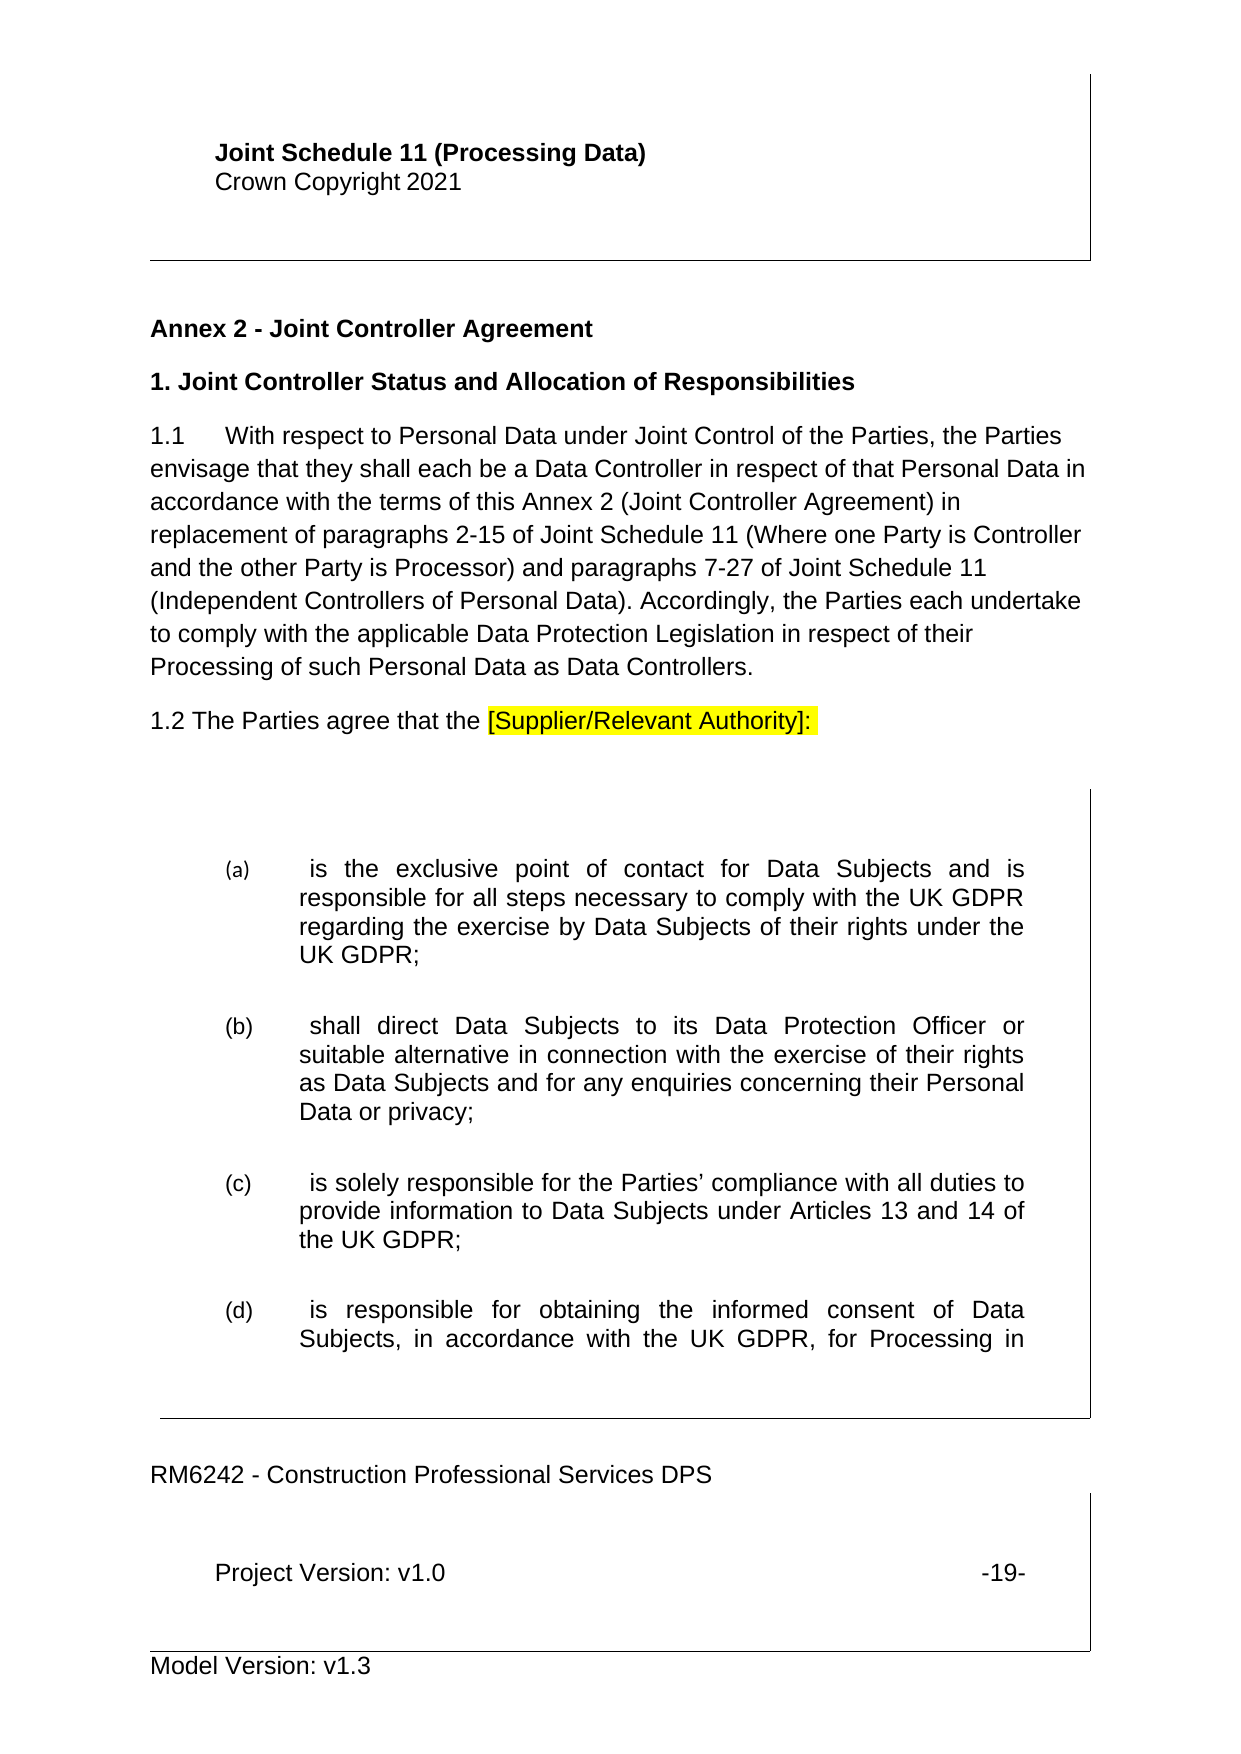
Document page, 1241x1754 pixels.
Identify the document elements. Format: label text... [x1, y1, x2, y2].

text Annex 2 - Joint Controller Agreement [150, 313, 1090, 342]
text 1. Joint Controller Status and Allocation of Responsibilities [150, 367, 1090, 396]
list is solely responsible for the Parties’ compliance with all duties to provide information to Data Subjects under Articles 13 and 14 of the UK GDPR; [160, 1103, 1090, 1231]
text 1.1 With respect to Personal Data under Joint Control of the Parties, the Parties envisage that they shall each be a Data Controller in respect of that Personal Data in accordance with the terms of this Annex 2 (Joint Controller Agreement) in replacement of paragraphs 2-15 of Joint Schedule 11 (Where one Party is Controller and the other Party is Processor) and paragraphs 7-27 of Joint Schedule 11 (Independent Controllers of Personal Data). Accordingly, the Parties each undertake to comply with the applicable Data Protection Legislation in respect of their Processing of such Personal Data as Data Controllers. [150, 421, 1090, 681]
text 1.2 The Parties agree that the [Supplier/Relevant Authority]: [150, 706, 1090, 735]
list is responsible for obtaining the informed consent of Data Subjects, in accordance with the UK GDPR, for Processing in connection with the Deliverables where consent is the relevant legal basis for that Processing; and [160, 1231, 1090, 1418]
list shall direct Data Subjects to its Data Protection Officer or suitable alternative in connection with the exercise of their rights as Data Subjects and for any enquiries concerning their Personal Data or privacy; [160, 946, 1090, 1103]
list is the exclusive point of contact for Data Subjects and is responsible for all steps necessary to comply with the UK GDPR regarding the exercise by Data Subjects of their rights under the UK GDPR; [160, 789, 1090, 946]
